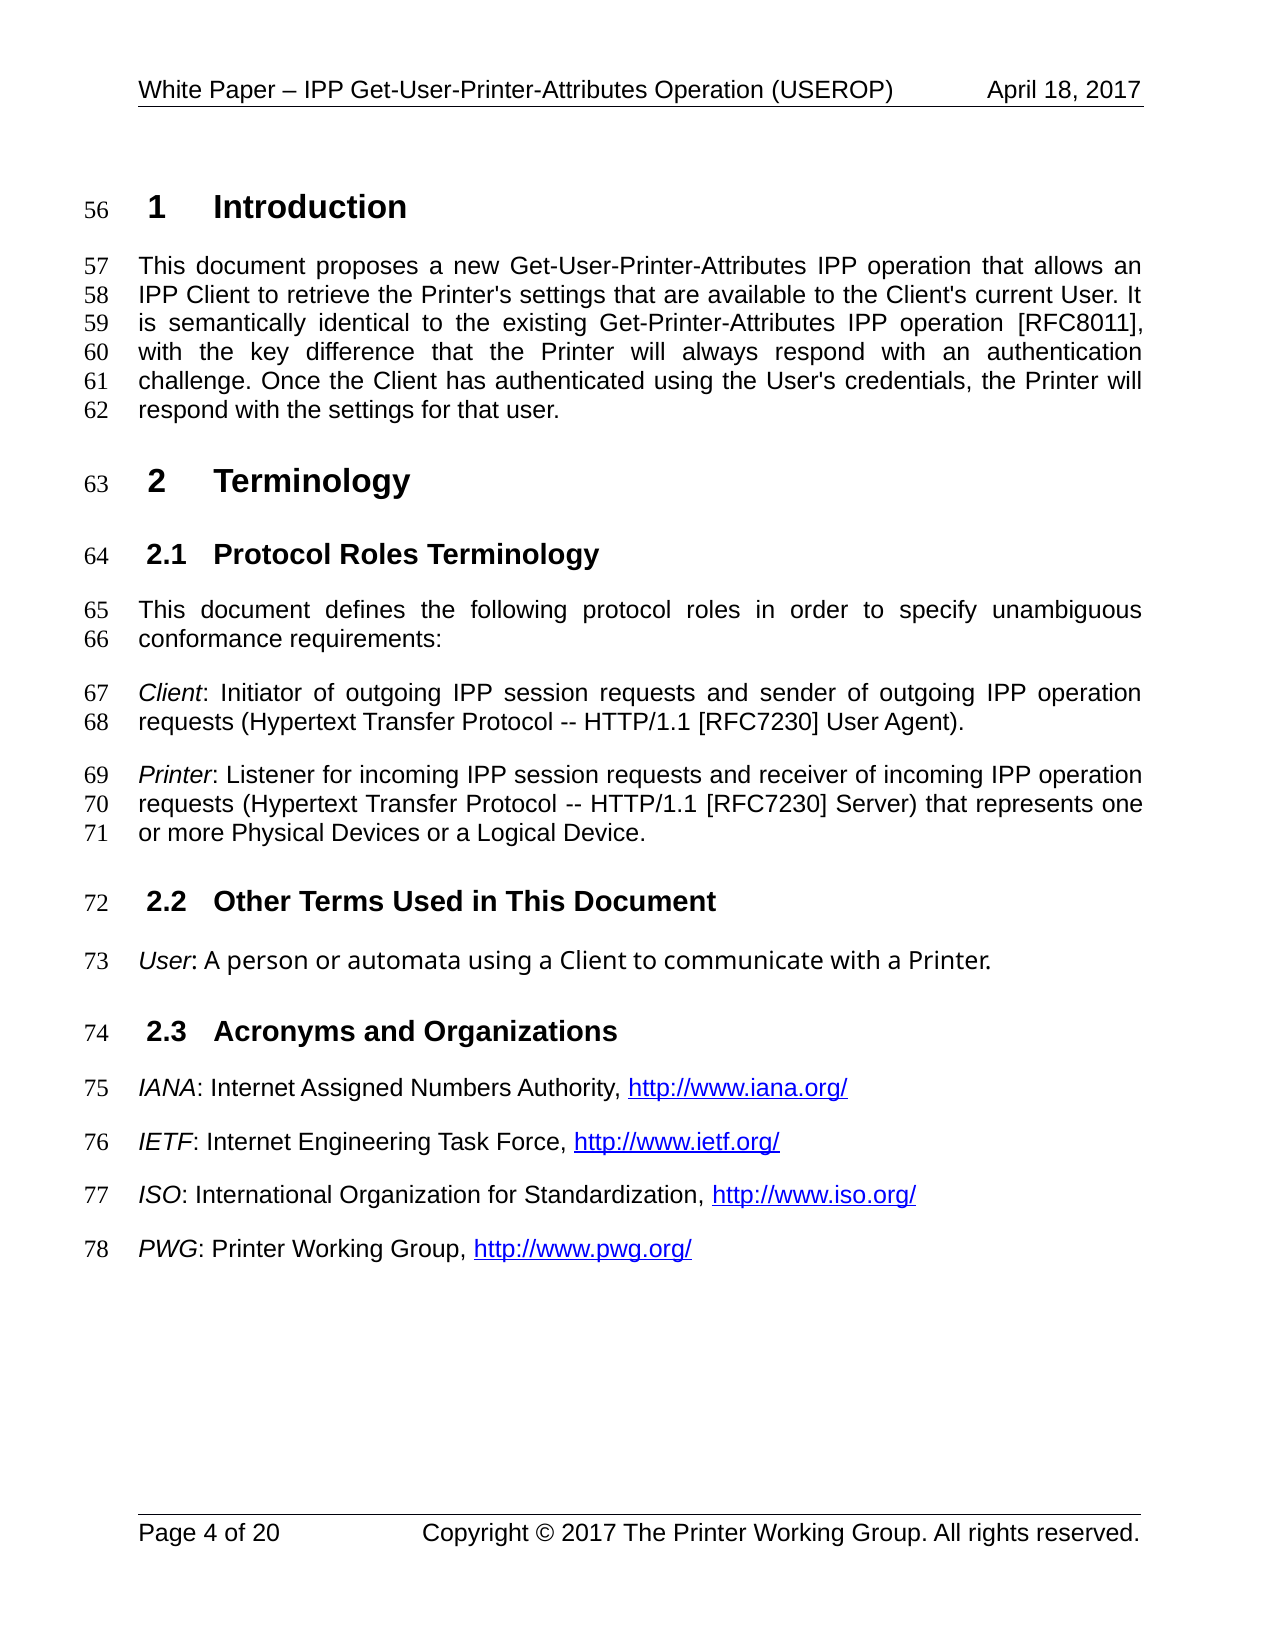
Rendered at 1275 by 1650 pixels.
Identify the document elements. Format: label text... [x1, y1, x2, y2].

text IETF: Internet Engineering Task Force, http://www.ietf.org/ [138, 1127, 1144, 1155]
subtitle Introduction [138, 187, 1144, 226]
text Printer: Listener for incoming IPP session requests and receiver of incoming IPP operation requests (Hypertext Transfer Protocol -- HTTP/1.1 [RFC7230] Server) that represents one or more Physical Devices or a Logical Device. [138, 760, 1144, 847]
text Client: Initiator of outgoing IPP session requests and sender of outgoing IPP operation requests (Hypertext Transfer Protocol -- HTTP/1.1 [RFC7230] User Agent). [138, 678, 1144, 735]
text This document defines the following protocol roles in order to specify unambiguous conformance requirements: [138, 595, 1144, 653]
text ISO: International Organization for Standardization, http://www.iso.org/ [138, 1180, 1144, 1209]
text This document proposes a new Get-User-Printer-Attributes IPP operation that allows an IPP Client to retrieve the Printer's settings that are available to the Client's current User. It is semantically identical to the existing Get-Printer-Attributes IPP operation [RFC8011], with the key difference that the Printer will always respond with an authentication challenge. Once the Client has authenticated using the User's credentials, the Printer will respond with the settings for that user. [138, 251, 1144, 423]
subtitle Acronyms and Organizations [138, 1014, 1144, 1048]
subtitle Protocol Roles Terminology [138, 537, 1144, 570]
text IANA: Internet Assigned Numbers Authority, http://www.iana.org/ [138, 1073, 1144, 1102]
text PWG: Printer Working Group, http://www.pwg.org/ [138, 1234, 1144, 1263]
subtitle Other Terms Used in This Document [138, 884, 1144, 918]
text User: A person or automata using a Client to communicate with a Printer. [138, 943, 1144, 977]
subtitle Terminology [138, 461, 1144, 499]
